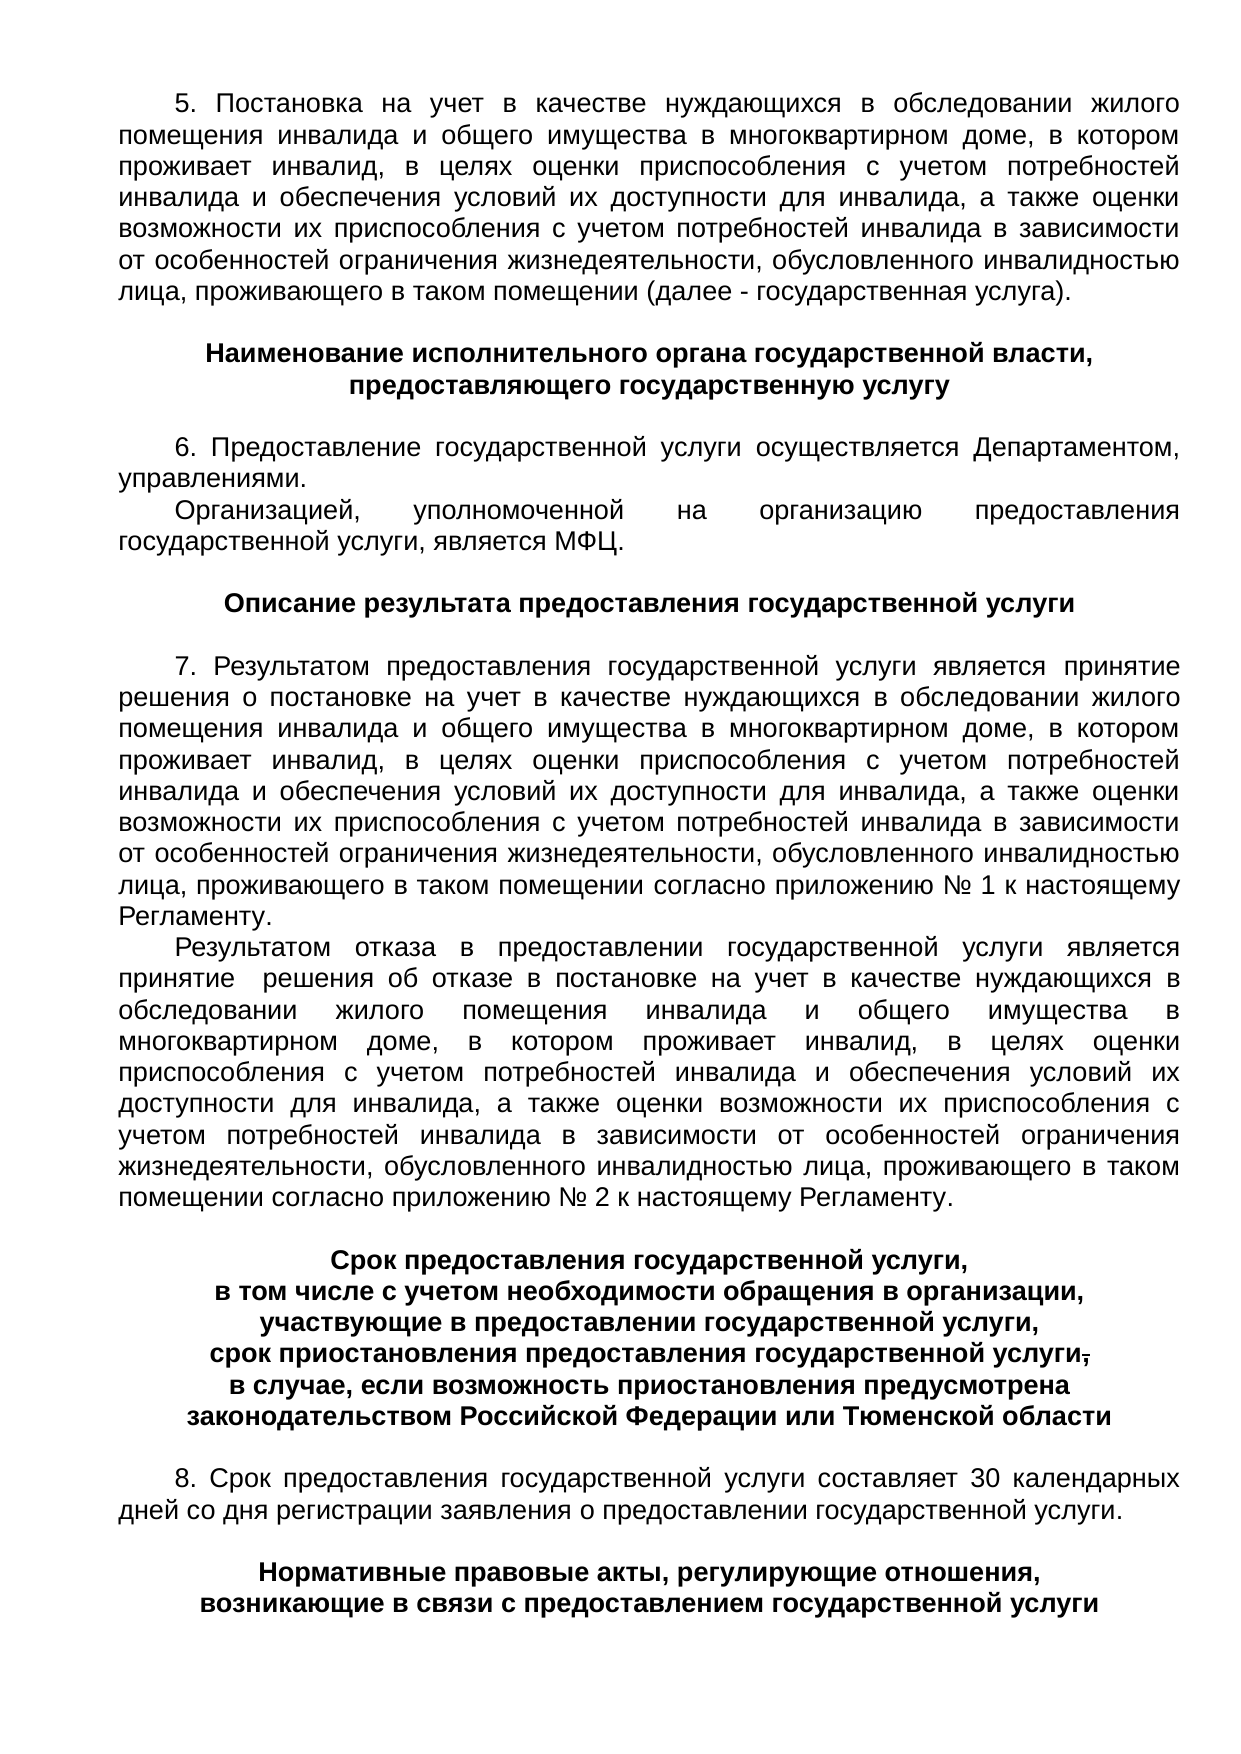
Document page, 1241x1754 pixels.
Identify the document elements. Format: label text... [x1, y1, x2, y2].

text 5. Постановка на учет в качестве нуждающихся в обследовании жилого помещения инвалида и общего имущества в многоквартирном доме, в котором проживает инвалид, в целях оценки приспособления с учетом потребностей инвалида и обеспечения условий их доступности для инвалида, а также оценки возможности их приспособления с учетом потребностей инвалида в зависимости от особенностей ограничения жизнедеятельности, обусловленного инвалидностью лица, проживающего в таком помещении (далее - государственная услуга). [118, 87, 1181, 306]
title Нормативные правовые акты, регулирующие отношения, [118, 1556, 1181, 1587]
title Срок предоставления государственной услуги, [118, 1244, 1181, 1275]
title в случае, если возможность приостановления предусмотрена [118, 1369, 1181, 1400]
text 6. Предоставление государственной услуги осуществляется Департаментом, управлениями. [118, 431, 1181, 494]
text 7. Результатом предоставления государственной услуги является принятие решения о постановке на учет в качестве нуждающихся в обследовании жилого помещения инвалида и общего имущества в многоквартирном доме, в котором проживает инвалид, в целях оценки приспособления с учетом потребностей инвалида и обеспечения условий их доступности для инвалида, а также оценки возможности их приспособления с учетом потребностей инвалида в зависимости от особенностей ограничения жизнедеятельности, обусловленного инвалидностью лица, проживающего в таком помещении согласно приложению № 1 к настоящему Регламенту. [118, 650, 1181, 931]
title участвующие в предоставлении государственной услуги, [118, 1306, 1181, 1337]
title в том числе с учетом необходимости обращения в организации, [118, 1275, 1181, 1306]
text Результатом отказа в предоставлении государственной услуги является принятие решения об отказе в постановке на учет в качестве нуждающихся в обследовании жилого помещения инвалида и общего имущества в многоквартирном доме, в котором проживает инвалид, в целях оценки приспособления с учетом потребностей инвалида и обеспечения условий их доступности для инвалида, а также оценки возможности их приспособления с учетом потребностей инвалида в зависимости от особенностей ограничения жизнедеятельности, обусловленного инвалидностью лица, проживающего в таком помещении согласно приложению № 2 к настоящему Регламенту. [118, 931, 1181, 1212]
text Организацией, уполномоченной на организацию предоставления государственной услуги, является МФЦ. [118, 494, 1181, 556]
text предоставляющего государственную услугу [118, 369, 1181, 400]
title возникающие в связи с предоставлением государственной услуги [118, 1587, 1181, 1619]
subtitle Описание результата предоставления государственной услуги [118, 587, 1181, 619]
text 8. Срок предоставления государственной услуги составляет 30 календарных дней со дня регистрации заявления о предоставлении государственной услуги. [118, 1462, 1181, 1525]
title законодательством Российской Федерации или Тюменской области [118, 1400, 1181, 1431]
title срок приостановления предоставления государственной услуги, [118, 1337, 1181, 1369]
subtitle Наименование исполнительного органа государственной власти, [118, 337, 1181, 369]
